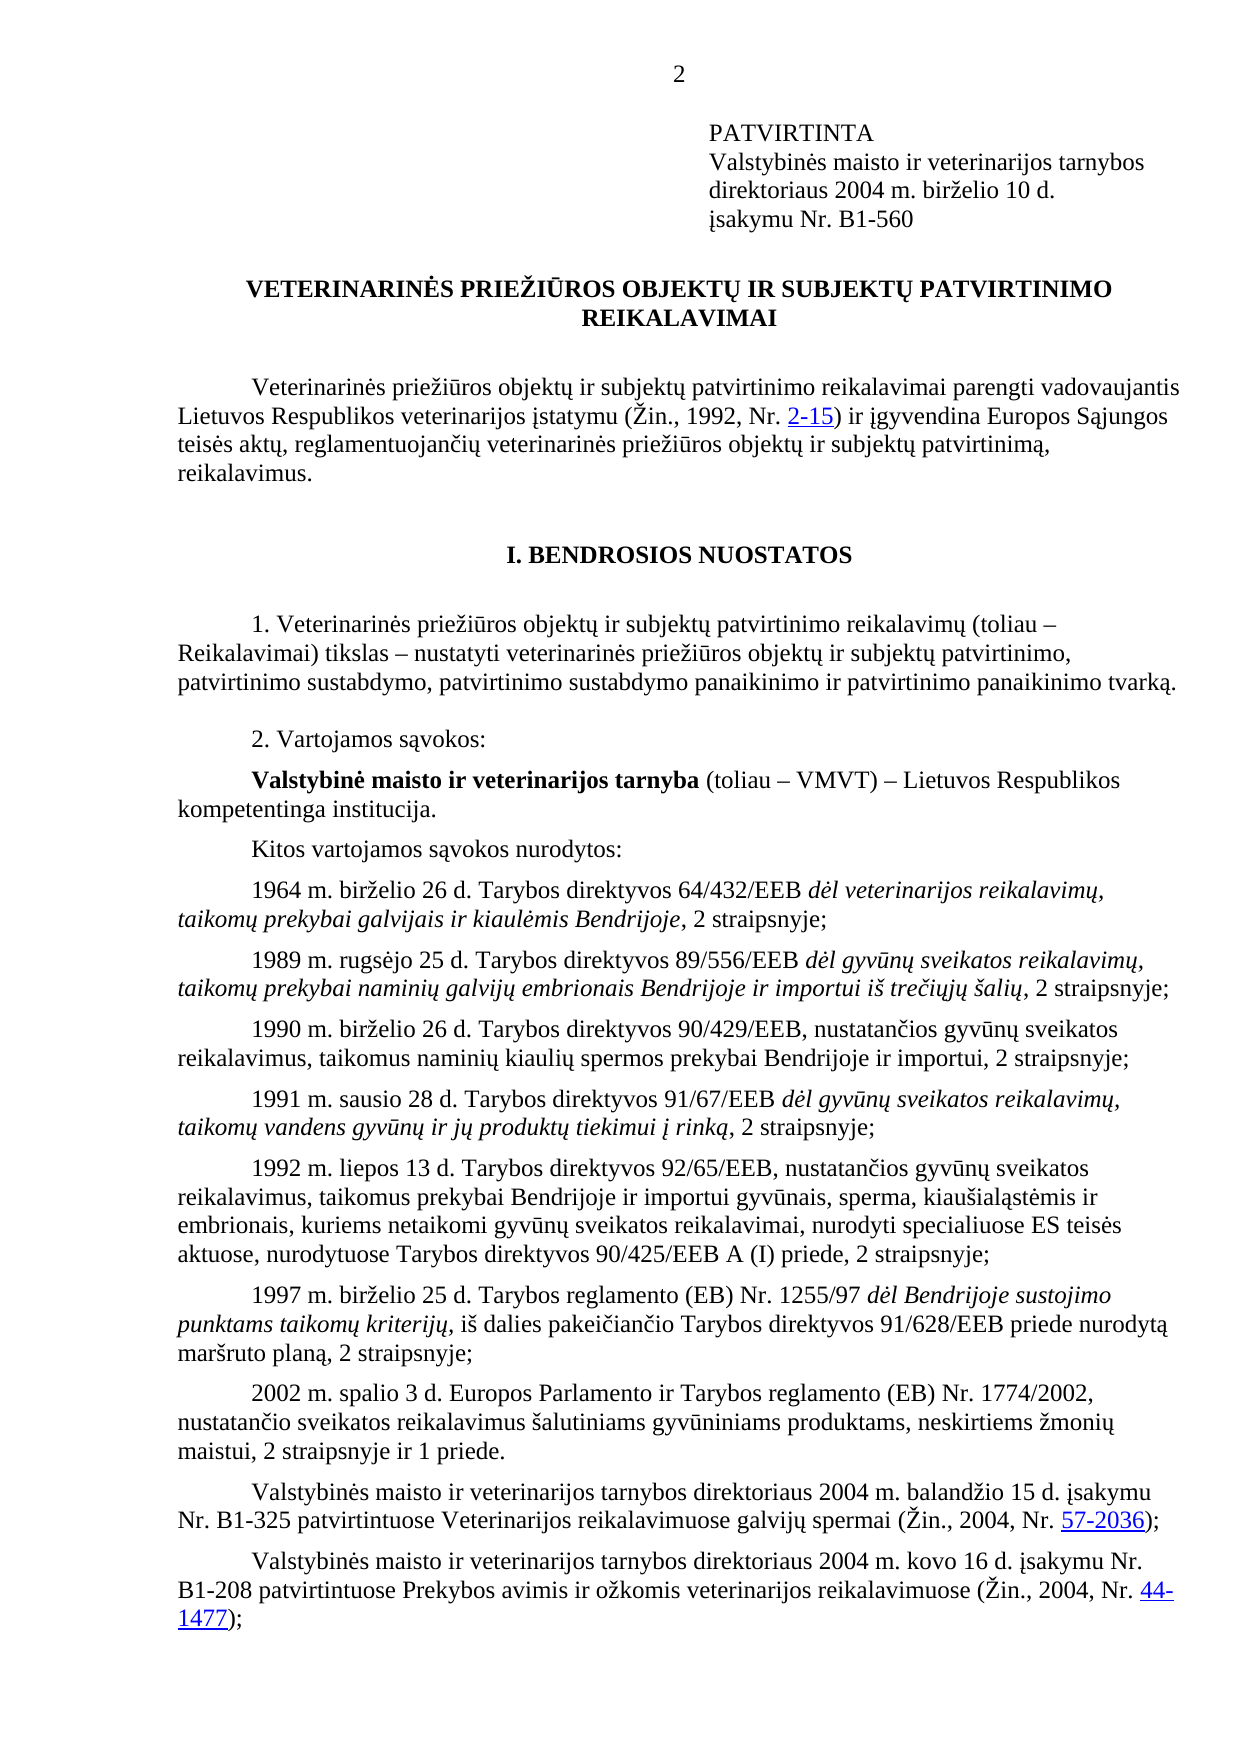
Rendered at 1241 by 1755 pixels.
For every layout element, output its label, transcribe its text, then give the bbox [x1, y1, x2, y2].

text Valstybinės maisto ir veterinarijos tarnybos direktoriaus 2004 m. kovo 16 d. įsakymu Nr. B1-208 patvirtintuose Prekybos avimis ir ožkomis veterinarijos reikalavimuose (Žin., 2004, Nr. 44-1477); [177, 1546, 1181, 1632]
text Veterinarinės priežiūros objektų ir subjektų patvirtinimo reikalavimai parengti vadovaujantis Lietuvos Respublikos veterinarijos įstatymu (Žin., 1992, Nr. 2-15) ir įgyvendina Europos Sąjungos teisės aktų, reglamentuojančių veterinarinės priežiūros objektų ir subjektų patvirtinimą, reikalavimus. [177, 372, 1181, 487]
text 2002 m. spalio 3 d. Europos Parlamento ir Tarybos reglamento (EB) Nr. 1774/2002, nustatančio sveikatos reikalavimus šalutiniams gyvūniniams produktams, neskirtiems žmonių maistui, 2 straipsnyje ir 1 priede. [177, 1378, 1181, 1464]
text 1989 m. rugsėjo 25 d. Tarybos direktyvos 89/556/EEB dėl gyvūnų sveikatos reikalavimų, taikomų prekybai naminių galvijų embrionais Bendrijoje ir importui iš trečiųjų šalių, 2 straipsnyje; [177, 945, 1181, 1002]
text 1990 m. birželio 26 d. Tarybos direktyvos 90/429/EEB, nustatančios gyvūnų sveikatos reikalavimus, taikomus naminių kiaulių spermos prekybai Bendrijoje ir importui, 2 straipsnyje; [177, 1014, 1181, 1072]
text direktoriaus 2004 m. birželio 10 d. [177, 176, 1181, 204]
text 1997 m. birželio 25 d. Tarybos reglamento (EB) Nr. 1255/97 dėl Bendrijoje sustojimo punktams taikomų kriterijų, iš dalies pakeičiančio Tarybos direktyvos 91/628/EEB priede nurodytą maršruto planą, 2 straipsnyje; [177, 1280, 1181, 1366]
text Valstybinės maisto ir veterinarijos tarnybos direktoriaus 2004 m. balandžio 15 d. įsakymu Nr. B1-325 patvirtintuose Veterinarijos reikalavimuose galvijų spermai (Žin., 2004, Nr. 57-2036); [177, 1477, 1181, 1534]
text Valstybinė maisto ir veterinarijos tarnyba (toliau – VMVT) – Lietuvos Respublikos kompetentinga institucija. [177, 765, 1181, 822]
text Valstybinės maisto ir veterinarijos tarnybos [177, 147, 1181, 176]
text Kitos vartojamos sąvokos nurodytos: [177, 834, 1181, 863]
text PATVIRTINTA [177, 118, 1181, 147]
text 1992 m. liepos 13 d. Tarybos direktyvos 92/65/EEB, nustatančios gyvūnų sveikatos reikalavimus, taikomus prekybai Bendrijoje ir importui gyvūnais, sperma, kiaušialąstėmis ir embrionais, kuriems netaikomi gyvūnų sveikatos reikalavimai, nurodyti specialiuose ES teisės aktuose, nurodytuose Tarybos direktyvos 90/425/EEB A (I) priede, 2 straipsnyje; [177, 1153, 1181, 1268]
text 1991 m. sausio 28 d. Tarybos direktyvos 91/67/EEB dėl gyvūnų sveikatos reikalavimų, taikomų vandens gyvūnų ir jų produktų tiekimui į rinką, 2 straipsnyje; [177, 1084, 1181, 1141]
text 1. Veterinarinės priežiūros objektų ir subjektų patvirtinimo reikalavimų (toliau – Reikalavimai) tikslas – nustatyti veterinarinės priežiūros objektų ir subjektų patvirtinimo, patvirtinimo sustabdymo, patvirtinimo sustabdymo panaikinimo ir patvirtinimo panaikinimo tvarką. [177, 609, 1181, 696]
text 2. Vartojamos sąvokos: [177, 724, 1181, 753]
text 1964 m. birželio 26 d. Tarybos direktyvos 64/432/EEB dėl veterinarijos reikalavimų, taikomų prekybai galvijais ir kiaulėmis Bendrijoje, 2 straipsnyje; [177, 875, 1181, 933]
text įsakymu Nr. B1-560 [177, 204, 1181, 233]
text VETERINARINĖS PRIEŽIŪROS OBJEKTŲ IR SUBJEKTŲ PATVIRTINIMO REIKALAVIMAI [177, 274, 1181, 331]
text I. BENDROSIOS NUOSTATOS [177, 540, 1181, 568]
